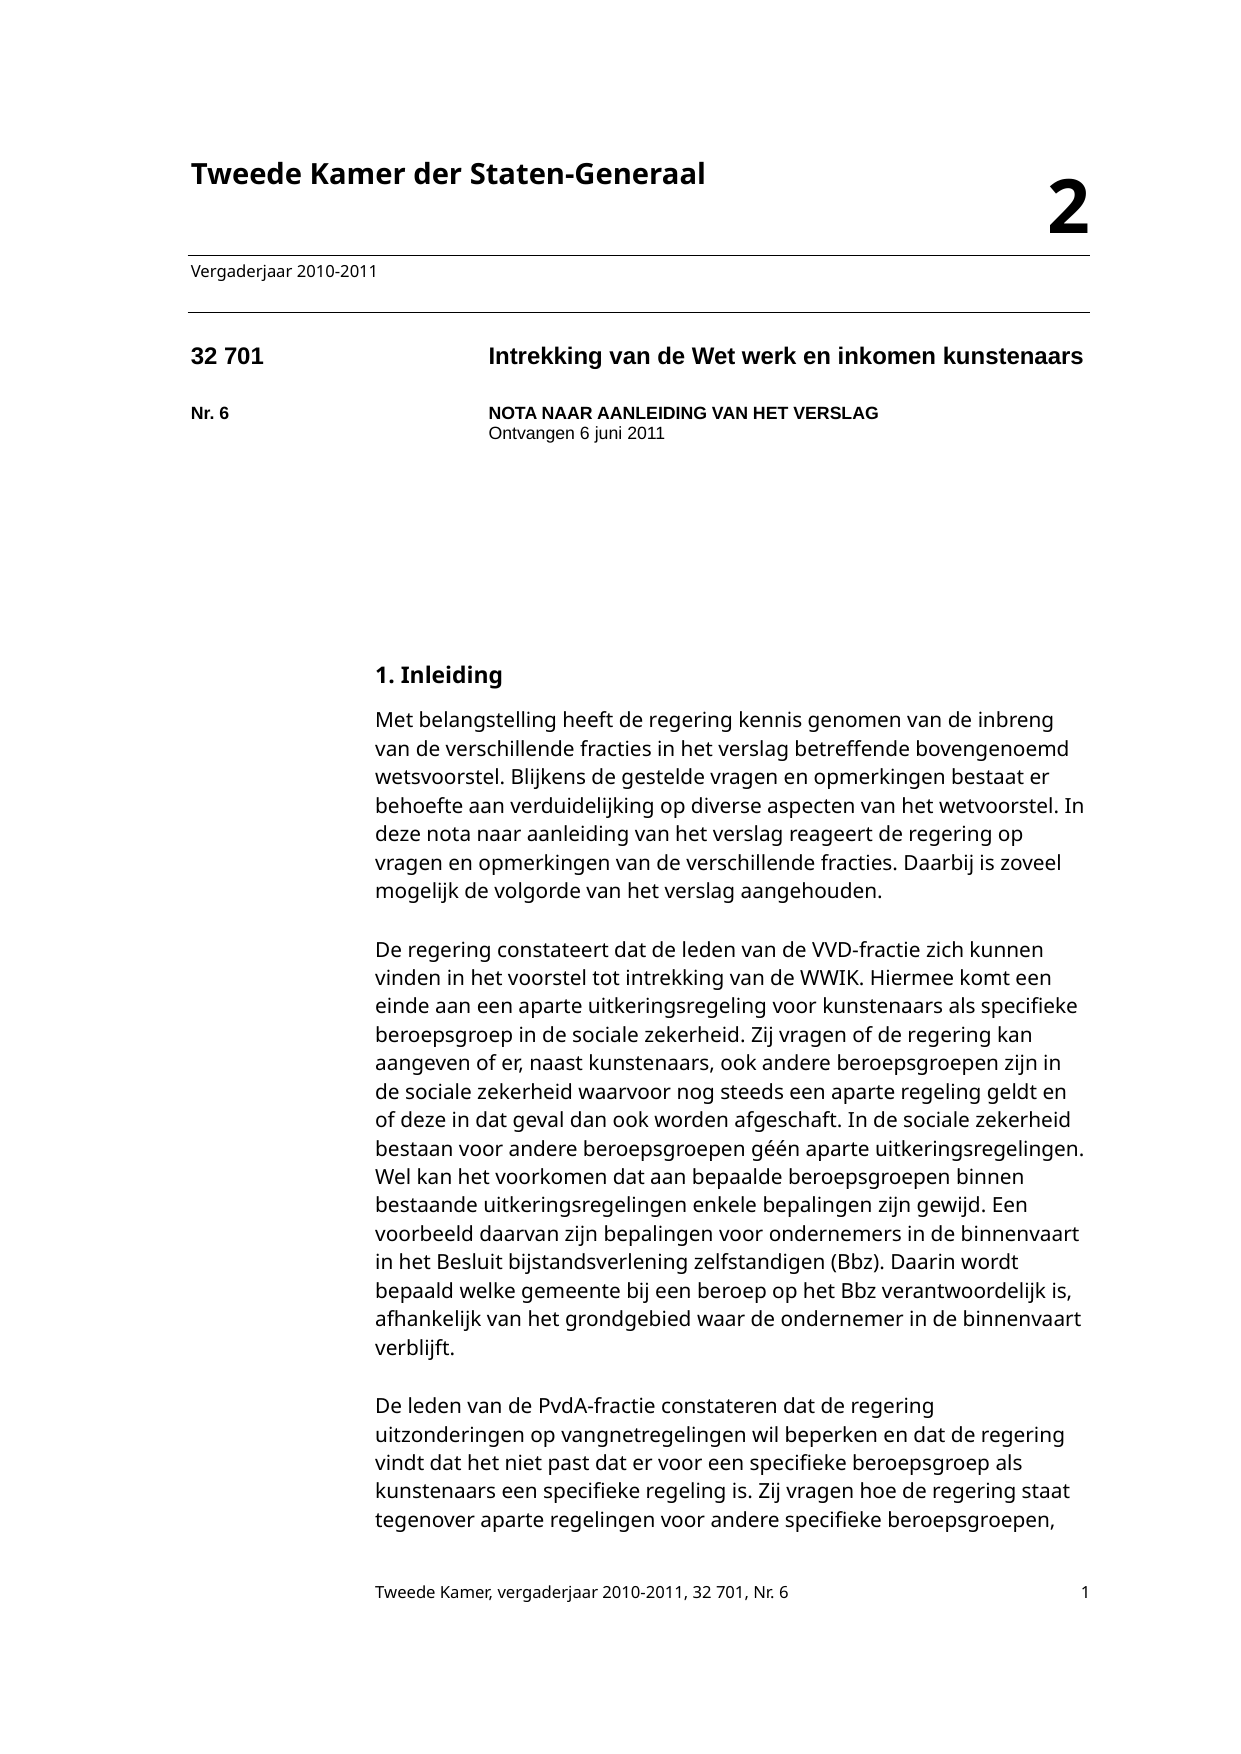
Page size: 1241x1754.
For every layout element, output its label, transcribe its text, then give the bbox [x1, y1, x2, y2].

table_header Tweede Kamer der Staten-Generaal [188, 150, 909, 255]
subtitle 1. Inleiding [375, 659, 1090, 691]
table_cell Intrekking van de Wet werk en inkomen kunstenaars [485, 339, 1090, 399]
table_cell [485, 313, 1090, 339]
table_cell Nr. 6 [188, 399, 485, 518]
table_cell NOTA NAAR AANLEIDING VAN HET VERSLAG Ontvangen 6 juni 2011 [485, 399, 1090, 518]
table_cell [485, 256, 1090, 312]
text De regering constateert dat de leden van de VVD-fractie zich kunnen vinden in het voorstel tot intrekking van de WWIK. Hiermee komt een einde aan een aparte uitkeringsregeling voor kunstenaars als specifieke beroepsgroep in de sociale zekerheid. Zij vragen of de regering kan aangeven of er, naast kunstenaars, ook andere beroepsgroepen zijn in de sociale zekerheid waarvoor nog steeds een aparte regeling geldt en of deze in dat geval dan ook worden afgeschaft. In de sociale zekerheid bestaan voor andere beroepsgroepen géén aparte uitkeringsregelingen. Wel kan het voorkomen dat aan bepaalde beroepsgroepen binnen bestaande uitkeringsregelingen enkele bepalingen zijn gewijd. Een voorbeeld daarvan zijn bepalingen voor ondernemers in de binnenvaart in het Besluit bijstandsverlening zelfstandigen (Bbz). Daarin wordt bepaald welke gemeente bij een beroep op het Bbz verantwoordelijk is, afhankelijk van het grondgebied waar de ondernemer in de binnenvaart verblijft. [375, 935, 1090, 1361]
text Met belangstelling heeft de regering kennis genomen van de inbreng van de verschillende fracties in het verslag betreffende bovengenoemd wetsvoorstel. Blijkens de gestelde vragen en opmerkingen bestaat er behoefte aan verduidelijking op diverse aspecten van het wetvoorstel. In deze nota naar aanleiding van het verslag reageert de regering op vragen en opmerkingen van de verschillende fracties. Daarbij is zoveel mogelijk de volgorde van het verslag aangehouden. [375, 706, 1090, 905]
table_cell Vergaderjaar 2010-2011 [188, 256, 485, 312]
table_header 2 [910, 150, 1090, 255]
table_cell [188, 313, 485, 339]
table_cell 32 701 [188, 339, 485, 399]
text De leden van de PvdA-fractie constateren dat de regering uitzonderingen op vangnetregelingen wil beperken en dat de regering vindt dat het niet past dat er voor een specifieke beroepsgroep als kunstenaars een specifieke regeling is. Zij vragen hoe de regering staat tegenover aparte regelingen voor andere specifieke beroepsgroepen, [375, 1391, 1090, 1533]
